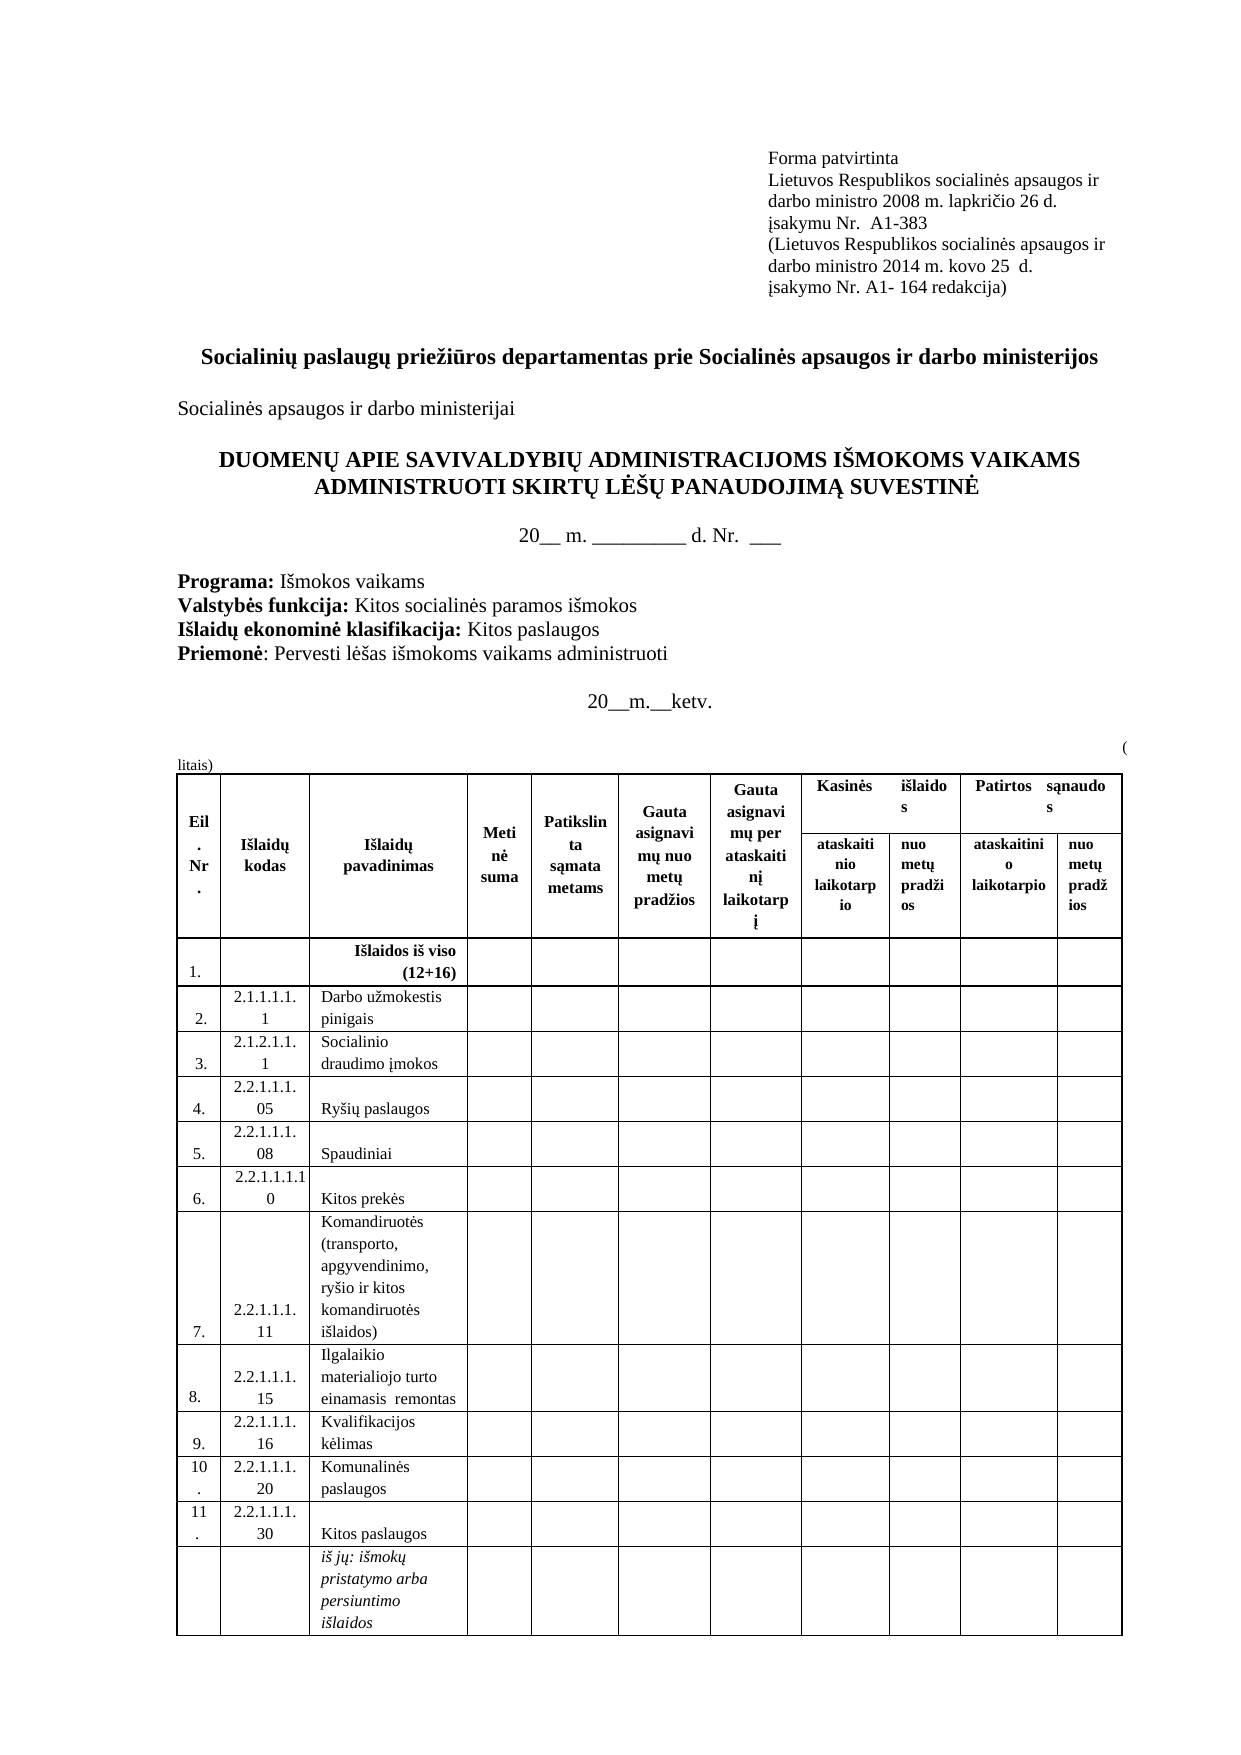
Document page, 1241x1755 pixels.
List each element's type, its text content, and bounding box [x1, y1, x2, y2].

table_cell [619, 1032, 710, 1076]
table_cell 11. [178, 1502, 220, 1546]
table_cell [890, 1212, 960, 1344]
table_cell [468, 1032, 531, 1076]
table_cell [468, 1077, 531, 1121]
table_cell Ryšių paslaugos [310, 1077, 467, 1121]
table_header Eil. Nr. [178, 775, 220, 937]
table_cell 2.2.1.1.1.15 [221, 1345, 309, 1411]
text Priemonė: Pervesti lėšas išmokoms vaikams administruoti [177, 641, 1122, 665]
table_cell [532, 1077, 618, 1121]
table_cell Kitos paslaugos [310, 1502, 467, 1546]
table_cell Darbo užmokestis pinigais [310, 987, 467, 1031]
table_cell [468, 1122, 531, 1166]
text Socialinių paslaugų priežiūros departamentas prie Socialinės apsaugos ir darbo ministerijos [177, 343, 1122, 370]
table_cell [619, 1457, 710, 1501]
table_cell [619, 1122, 710, 1166]
table_cell 2.2.1.1.1.20 [221, 1457, 309, 1501]
table_cell [711, 987, 801, 1031]
table_cell [711, 1122, 801, 1166]
table_cell [890, 1412, 960, 1456]
table_cell [468, 987, 531, 1031]
table_cell 2.2.1.1.1.05 [221, 1077, 309, 1121]
table_cell [619, 987, 710, 1031]
table_cell iš jų: išmokų pristatymo arba persiuntimo išlaidos [310, 1547, 467, 1635]
table_cell [890, 1502, 960, 1546]
table_cell [468, 1547, 531, 1635]
table_cell [468, 1212, 531, 1344]
table_cell [619, 1345, 710, 1411]
table_header Metinė suma [468, 775, 531, 937]
table_cell [619, 1547, 710, 1635]
table_cell [1058, 1212, 1121, 1344]
table_cell 10. [178, 1457, 220, 1501]
table_cell [890, 1547, 960, 1635]
table_cell [961, 1547, 1057, 1635]
table_cell [802, 1122, 889, 1166]
table_cell [890, 987, 960, 1031]
table_cell 6. [178, 1167, 220, 1211]
table_header Gauta asignavimų nuo metų pradžios [619, 775, 710, 937]
table_cell 8. [178, 1345, 220, 1411]
table_cell [619, 1412, 710, 1456]
table_cell [532, 939, 618, 985]
text darbo ministro 2008 m. lapkričio 26 d. [768, 190, 1122, 212]
table_cell 2.1.2.1.1.1 [221, 1032, 309, 1076]
table_cell [1058, 1167, 1121, 1211]
table_cell 2.2.1.1.1.10 [221, 1167, 309, 1211]
table_cell [961, 1077, 1057, 1121]
table_cell 3. [178, 1032, 220, 1076]
table_cell [532, 1457, 618, 1501]
table_cell [890, 1122, 960, 1166]
table_header Gauta asignavimų per ataskaitinį laikotarpį [711, 775, 801, 937]
text 20__ m. _________ d. Nr. ___ [177, 523, 1122, 547]
table_cell [802, 1167, 889, 1211]
table_cell [890, 1345, 960, 1411]
table_cell [532, 1212, 618, 1344]
table_cell [711, 1345, 801, 1411]
table_cell 2.2.1.1.1.30 [221, 1502, 309, 1546]
table_cell [532, 1547, 618, 1635]
table_cell [619, 1167, 710, 1211]
table_cell Kvalifikacijos kėlimas [310, 1412, 467, 1456]
text (litais) [177, 737, 1122, 773]
text DUOMENŲ APIE SAVIVALDYBIŲ ADMINISTRACIJOMS IŠMOKOMS VAIKAMS ADMINISTRUOTI SKIRTŲ LĖŠŲ PANAUDOJIMĄ SUVESTINĖ [177, 447, 1122, 499]
table_cell [890, 939, 960, 985]
table_cell [890, 1077, 960, 1121]
table_cell [532, 1412, 618, 1456]
table_cell [961, 1032, 1057, 1076]
table_cell [711, 1077, 801, 1121]
table_header Išlaidų pavadinimas [310, 775, 467, 937]
table_cell [961, 1502, 1057, 1546]
table_header Patirtos [961, 775, 1035, 833]
table_cell 9. [178, 1412, 220, 1456]
table_cell [802, 1345, 889, 1411]
table_cell [1058, 1547, 1121, 1635]
table_cell [468, 1345, 531, 1411]
table_cell [1058, 1412, 1121, 1456]
table_cell [619, 1077, 710, 1121]
table_cell [619, 1212, 710, 1344]
table_cell [468, 939, 531, 985]
table_cell [468, 1457, 531, 1501]
table_cell [961, 1345, 1057, 1411]
table_cell nuo metų pradžios [1058, 834, 1121, 937]
table_cell [802, 939, 889, 985]
table_cell [711, 1167, 801, 1211]
table_cell 2. [178, 987, 220, 1031]
text Programa: Išmokos vaikams [177, 569, 1122, 593]
table_cell [711, 1212, 801, 1344]
table_cell [532, 1122, 618, 1166]
table_cell [711, 1457, 801, 1501]
text Išlaidų ekonominė klasifikacija: Kitos paslaugos [177, 617, 1122, 641]
table_cell Spaudiniai [310, 1122, 467, 1166]
table_header Kasinės [802, 775, 889, 833]
table_cell [532, 987, 618, 1031]
table_cell [802, 1212, 889, 1344]
table_cell [532, 1032, 618, 1076]
text (Lietuvos Respublikos socialinės apsaugos ir [768, 233, 1122, 255]
table_cell [1058, 939, 1121, 985]
text Lietuvos Respublikos socialinės apsaugos ir [768, 168, 1122, 190]
table_cell [221, 939, 309, 985]
table_cell 1. [178, 939, 220, 985]
text įsakymu Nr. A1-383 [768, 212, 1122, 233]
text darbo ministro 2014 m. kovo 25 d. [768, 255, 1122, 276]
text 20__m.__ketv. [177, 689, 1122, 713]
table_cell [1058, 1345, 1121, 1411]
table_cell [802, 1077, 889, 1121]
table_cell [178, 1547, 220, 1635]
table_cell 2.2.1.1.1.08 [221, 1122, 309, 1166]
text Valstybės funkcija: Kitos socialinės paramos išmokos [177, 593, 1122, 617]
table_cell [468, 1412, 531, 1456]
table_header išlaidos [890, 775, 960, 833]
table_cell [802, 1032, 889, 1076]
table_cell Komandiruotės (transporto, apgyvendinimo, ryšio ir kitos komandiruotės išlaidos) [310, 1212, 467, 1344]
table_cell [221, 1547, 309, 1635]
table_cell [1058, 1457, 1121, 1501]
table_cell [802, 1502, 889, 1546]
table_cell [1058, 1502, 1121, 1546]
table_cell [1058, 1032, 1121, 1076]
table_cell [711, 1032, 801, 1076]
text Socialinės apsaugos ir darbo ministerijai [177, 396, 1122, 420]
table_cell [890, 1457, 960, 1501]
table_cell 2.2.1.1.1.16 [221, 1412, 309, 1456]
table_cell [619, 1502, 710, 1546]
table_cell [532, 1502, 618, 1546]
text įsakymo Nr. A1- 164 redakcija) [768, 276, 1122, 298]
table_cell [961, 1457, 1057, 1501]
table_cell Komunalinės paslaugos [310, 1457, 467, 1501]
table_cell Išlaidos iš viso (12+16) [310, 939, 467, 985]
table_header sąnaudos [1035, 775, 1121, 833]
table_cell Kitos prekės [310, 1167, 467, 1211]
table_cell 4. [178, 1077, 220, 1121]
table_cell ataskaitinio laikotarpio [961, 834, 1057, 937]
table_cell [711, 1412, 801, 1456]
table_cell nuo metų pradžios [890, 834, 960, 937]
table_cell [802, 1457, 889, 1501]
table_cell [532, 1167, 618, 1211]
table_cell [961, 1212, 1057, 1344]
table_cell [961, 1122, 1057, 1166]
table_cell Ilgalaikio materialiojo turto einamasis remontas [310, 1345, 467, 1411]
table_header Išlaidų kodas [221, 775, 309, 937]
table_cell [961, 987, 1057, 1031]
table_cell [619, 939, 710, 985]
table_cell [1058, 1077, 1121, 1121]
table_cell [961, 1412, 1057, 1456]
table_cell [961, 939, 1057, 985]
table_cell [802, 987, 889, 1031]
table_cell ataskaitinio laikotarpio [802, 834, 889, 937]
table_cell [1058, 1122, 1121, 1166]
table_cell 5. [178, 1122, 220, 1166]
table_cell [468, 1167, 531, 1211]
table_cell 7. [178, 1212, 220, 1344]
table_cell 2.2.1.1.1.11 [221, 1212, 309, 1344]
table_header Patikslinta sąmata metams [532, 775, 618, 937]
table_cell Socialinio draudimo įmokos [310, 1032, 467, 1076]
table_cell [532, 1345, 618, 1411]
table_cell [890, 1167, 960, 1211]
table_cell [802, 1412, 889, 1456]
table_cell [961, 1167, 1057, 1211]
table_cell [711, 939, 801, 985]
table_cell 2.1.1.1.1.1 [221, 987, 309, 1031]
table_cell [711, 1547, 801, 1635]
table_cell [890, 1032, 960, 1076]
table_cell [802, 1547, 889, 1635]
table_cell [468, 1502, 531, 1546]
text Forma patvirtinta [768, 147, 1122, 168]
table_cell [1058, 987, 1121, 1031]
table_cell [711, 1502, 801, 1546]
